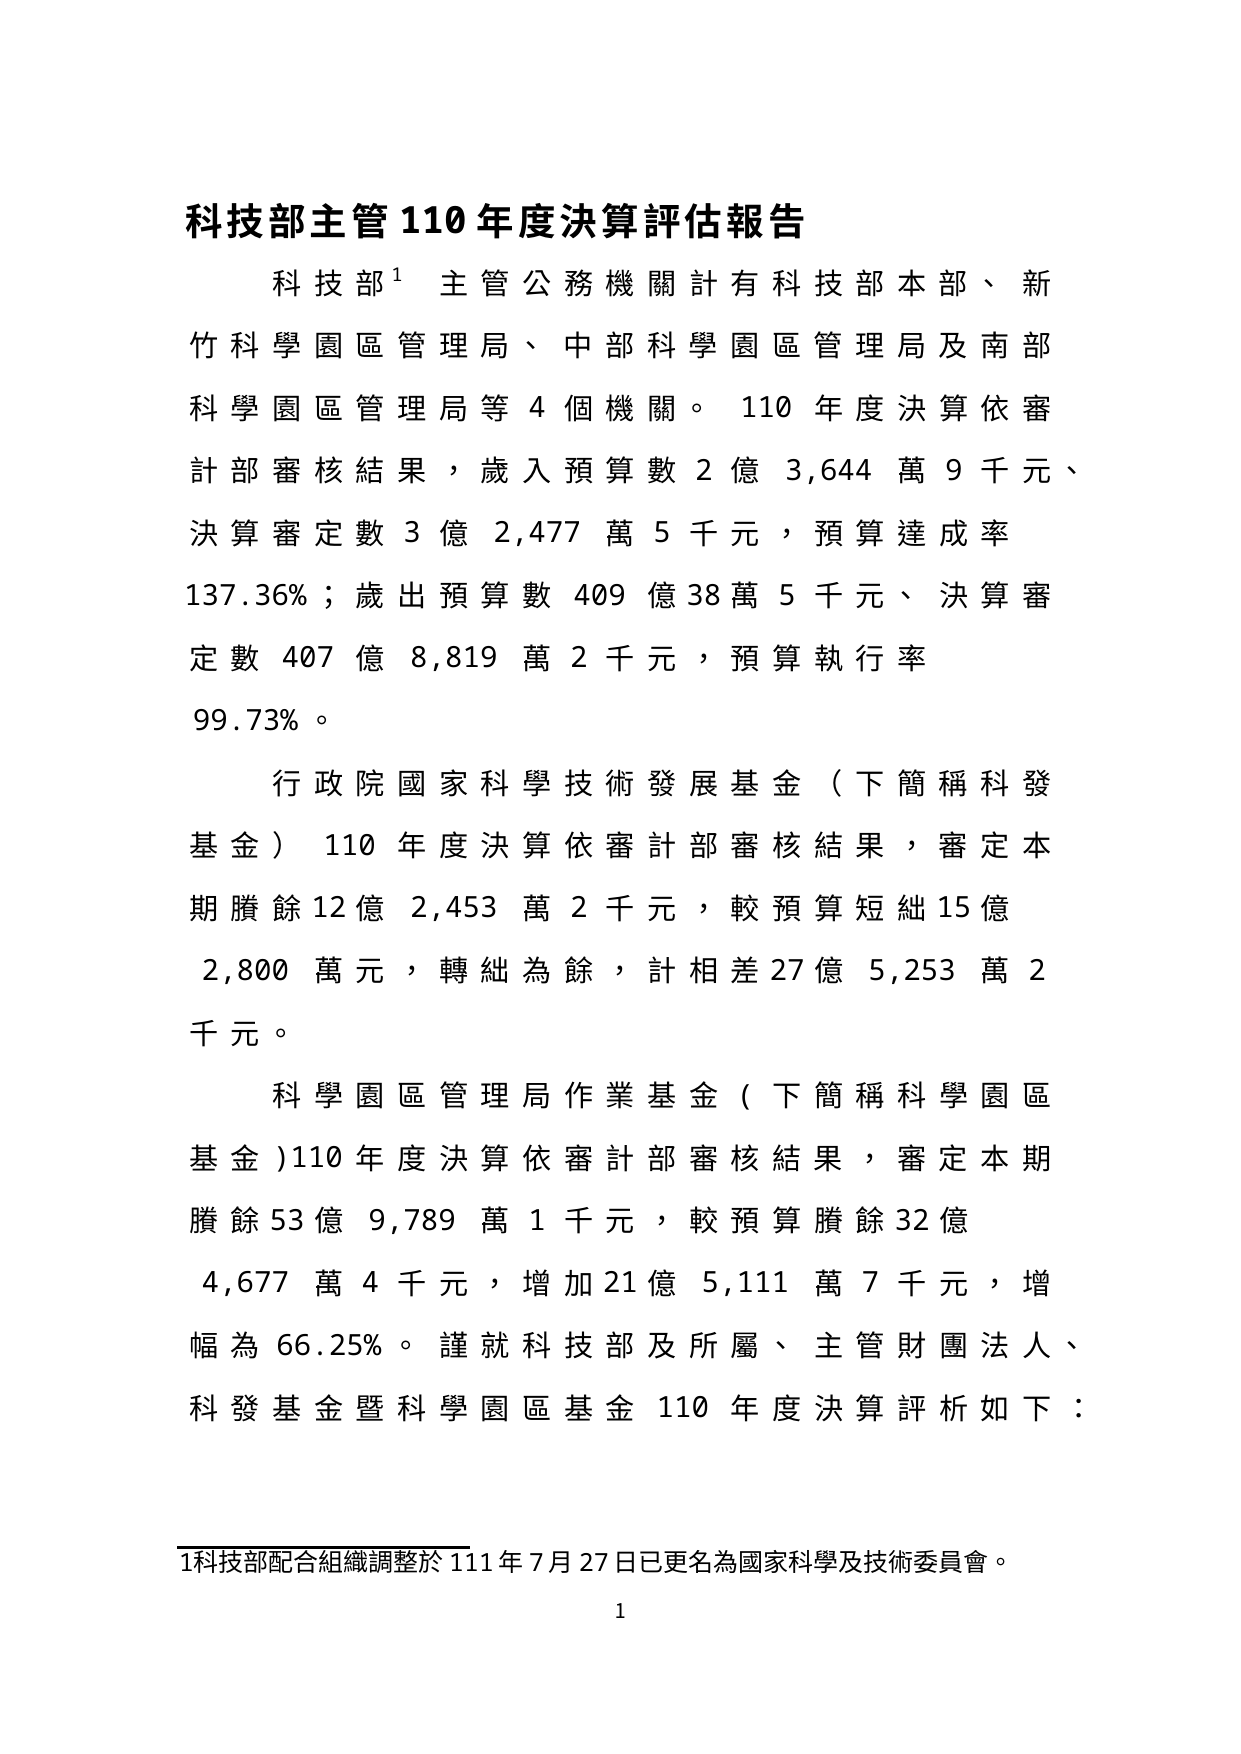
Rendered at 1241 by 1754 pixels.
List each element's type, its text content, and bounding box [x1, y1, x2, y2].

text 行政院國家科學技術發展基金（下簡稱科發基金）110年度決算依審計部審核結果，審定本期賸餘12億2,453萬2千元，較預算短絀15億2,800萬元，轉絀為餘，計相差27億5,253萬2千元。 [183, 740, 1058, 1052]
text 科技部配合組織調整於111年7月27日已更名為國家科學及技術委員會。 [179, 1548, 1063, 1577]
text 科技部主管公務機關計有科技部本部、新竹科學園區管理局、中部科學園區管理局及南部科學園區管理局等4個機關。110年度決算依審計部審核結果，歲入預算數2億3,644萬9千元、決算審定數3億2,477萬5千元，預算達成率137.36%；歲出預算數409億38萬5千元、決算審定數407億8,819萬2千元，預算執行率99.73%。 [183, 240, 1058, 740]
text 科學園區管理局作業基金(下簡稱科學園區基金)110年度決算依審計部審核結果，審定本期賸餘53億9,789萬1千元，較預算賸餘32億4,677萬4千元，增加21億5,111萬7千元，增幅為66.25%。謹就科技部及所屬、主管財團法人、科發基金暨科學園區基金110年度決算評析如下： [183, 1052, 1058, 1427]
text 科技部主管110年度決算評估報告 [183, 177, 1058, 240]
